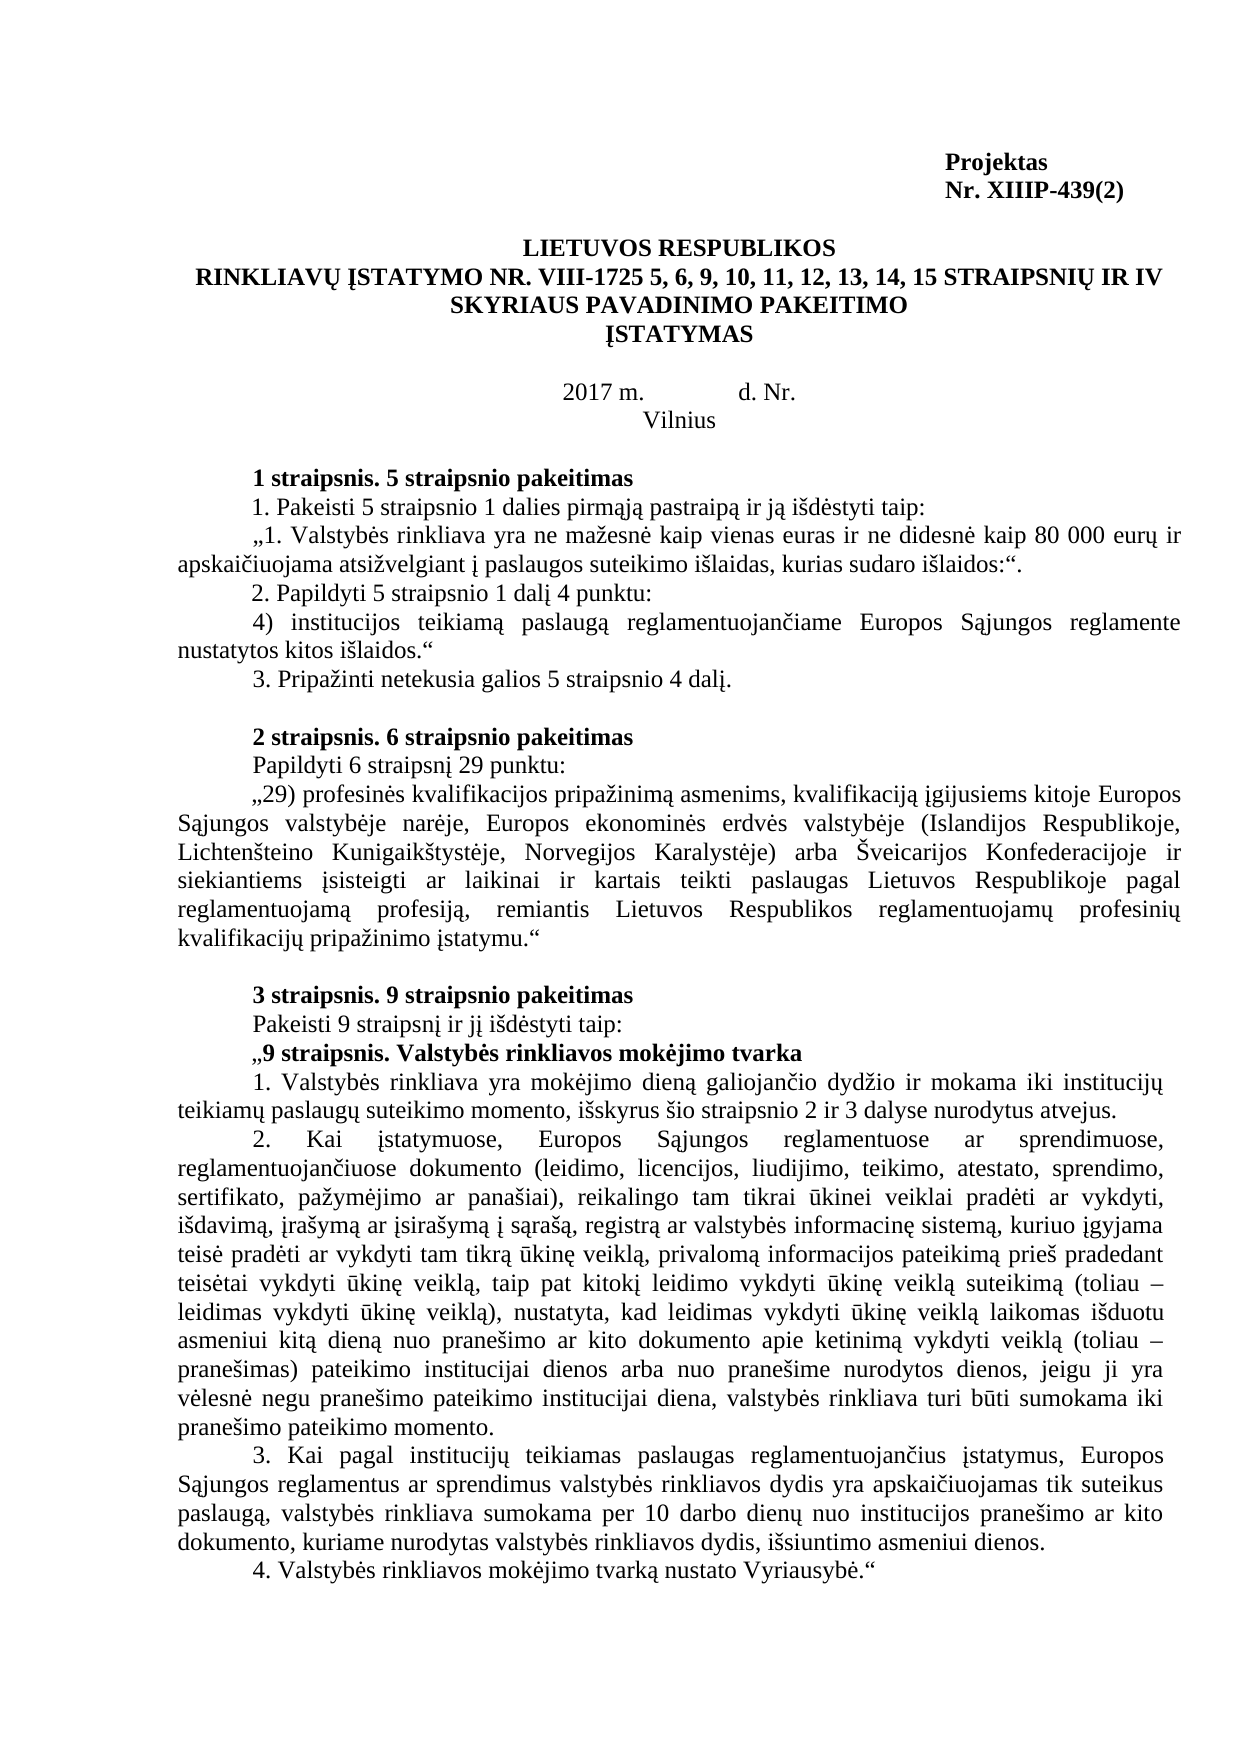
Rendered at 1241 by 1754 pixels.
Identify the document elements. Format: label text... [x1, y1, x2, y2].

text Vilnius [177, 406, 1181, 434]
text 1. Pakeisti 5 straipsnio 1 dalies pirmąją pastraipą ir ją išdėstyti taip: [177, 492, 1181, 521]
text 2 straipsnis. 6 straipsnio pakeitimas [177, 722, 1181, 751]
text 3 straipsnis. 9 straipsnio pakeitimas [177, 981, 1181, 1009]
text 4. Valstybės rinkliavos mokėjimo tvarką nustato Vyriausybė.“ [177, 1556, 1181, 1584]
text Papildyti 6 straipsnį 29 punktu: [177, 751, 1181, 779]
text Pakeisti 9 straipsnį ir jį išdėstyti taip: [177, 1009, 1181, 1038]
text 3. Kai pagal institucijų teikiamas paslaugas reglamentuojančius įstatymus, Europos Sąjungos reglamentus ar sprendimus valstybės rinkliavos dydis yra apskaičiuojamas tik suteikus paslaugą, valstybės rinkliava sumokama per 10 darbo dienų nuo institucijos pranešimo ar kito dokumento, kuriame nurodytas valstybės rinkliavos dydis, išsiuntimo asmeniui dienos. [177, 1441, 1164, 1556]
text LIETUVOS RESPUBLIKOS [177, 233, 1181, 262]
text RINKLIAVŲ ĮSTATYMO NR. VIII-1725 5, 6, 9, 10, 11, 12, 13, 14, 15 STRAIPSNIŲ IR IV SKYRIAUS PAVADINIMO PAKEITIMO [177, 262, 1181, 319]
text 1. Valstybės rinkliava yra mokėjimo dieną galiojančio dydžio ir mokama iki institucijų teikiamų paslaugų suteikimo momento, išskyrus šio straipsnio 2 ir 3 dalyse nurodytus atvejus. [177, 1067, 1164, 1124]
text „29) profesinės kvalifikacijos pripažinimą asmenims, kvalifikaciją įgijusiems kitoje Europos Sąjungos valstybėje narėje, Europos ekonominės erdvės valstybėje (Islandijos Respublikoje, Lichtenšteino Kunigaikštystėje, Norvegijos Karalystėje) arba Šveicarijos Konfederacijoje ir siekiantiems įsisteigti ar laikinai ir kartais teikti paslaugas Lietuvos Respublikoje pagal reglamentuojamą profesiją, remiantis Lietuvos Respublikos reglamentuojamų profesinių kvalifikacijų pripažinimo įstatymu.“ [177, 779, 1181, 952]
text 2. Kai įstatymuose, Europos Sąjungos reglamentuose ar sprendimuose, reglamentuojančiuose dokumento (leidimo, licencijos, liudijimo, teikimo, atestato, sprendimo, sertifikato, pažymėjimo ar panašiai), reikalingo tam tikrai ūkinei veiklai pradėti ar vykdyti, išdavimą, įrašymą ar įsirašymą į sąrašą, registrą ar valstybės informacinę sistemą, kuriuo įgyjama teisė pradėti ar vykdyti tam tikrą ūkinę veiklą, privalomą informacijos pateikimą prieš pradedant teisėtai vykdyti ūkinę veiklą, taip pat kitokį leidimo vykdyti ūkinę veiklą suteikimą (toliau – leidimas vykdyti ūkinę veiklą), nustatyta, kad leidimas vykdyti ūkinę veiklą laikomas išduotu asmeniui kitą dieną nuo pranešimo ar kito dokumento apie ketinimą vykdyti veiklą (toliau – pranešimas) pateikimo institucijai dienos arba nuo pranešime nurodytos dienos, jeigu ji yra vėlesnė negu pranešimo pateikimo institucijai diena, valstybės rinkliava turi būti sumokama iki pranešimo pateikimo momento. [177, 1124, 1164, 1441]
text Projektas [945, 147, 1181, 176]
text 2017 m. d. Nr. [177, 377, 1181, 406]
text 3. Pripažinti netekusia galios 5 straipsnio 4 dalį. [177, 664, 1181, 693]
text Nr. XIIIP-439(2) [945, 176, 1181, 204]
text 1 straipsnis. 5 straipsnio pakeitimas [177, 463, 1181, 492]
text 2. Papildyti 5 straipsnio 1 dalį 4 punktu: [177, 578, 1181, 607]
text „1. Valstybės rinkliava yra ne mažesnė kaip vienas euras ir ne didesnė kaip 80 000 eurų ir apskaičiuojama atsižvelgiant į paslaugos suteikimo išlaidas, kurias sudaro išlaidos:“. [177, 521, 1181, 578]
text „9 straipsnis. Valstybės rinkliavos mokėjimo tvarka [251, 1038, 1181, 1067]
text 4) institucijos teikiamą paslaugą reglamentuojančiame Europos Sąjungos reglamente nustatytos kitos išlaidos.“ [177, 607, 1181, 664]
text ĮSTATYMAS [177, 319, 1181, 348]
